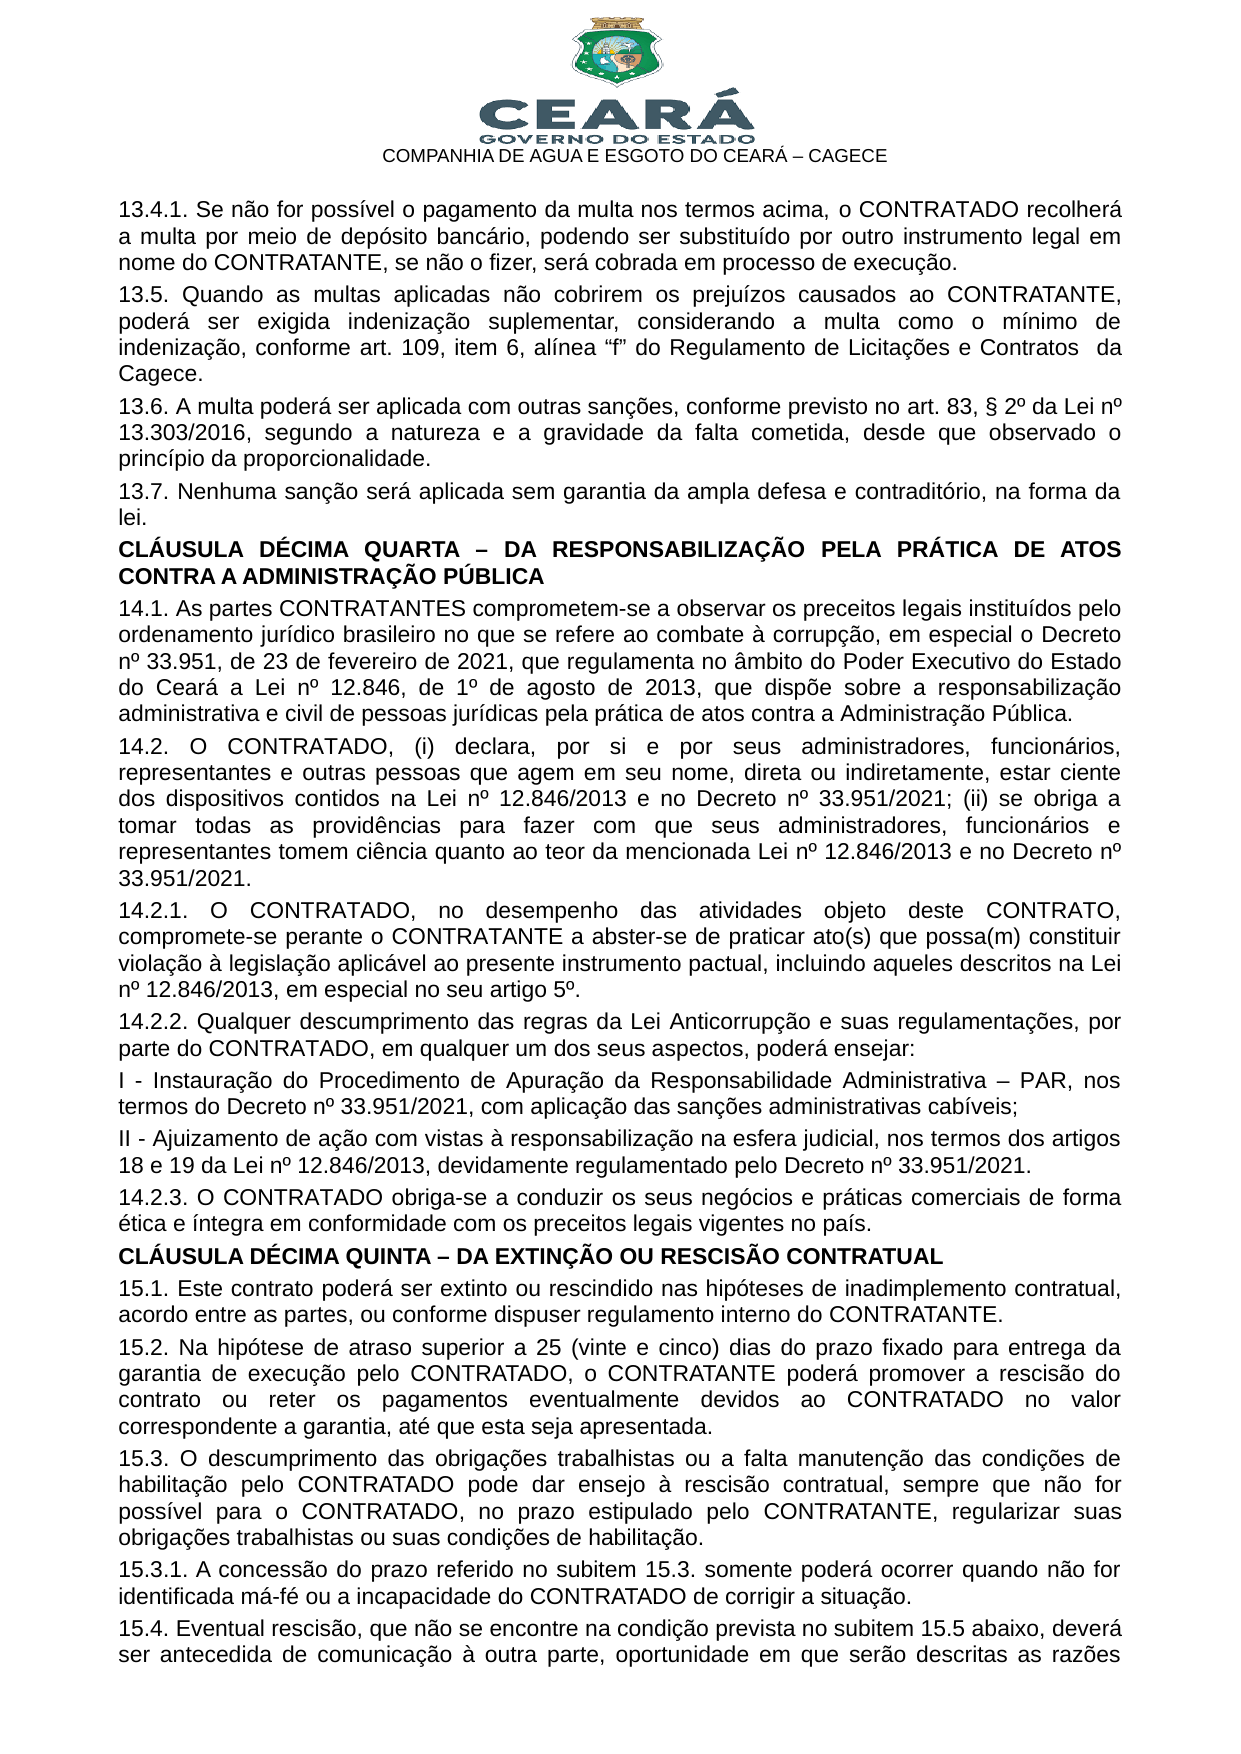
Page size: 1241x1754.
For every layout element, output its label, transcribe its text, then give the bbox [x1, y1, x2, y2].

picture [453, 12, 782, 148]
text 14.2. O CONTRATADO, (i) declara, por si e por seus administradores, funcionários, representantes e outras pessoas que agem em seu nome, direta ou indiretamente, estar ciente dos dispositivos contidos na Lei nº 12.846/2013 e no Decreto nº 33.951/2021; (ii) se obriga a tomar todas as providências para fazer com que seus administradores, funcionários e representantes tomem ciência quanto ao teor da mencionada Lei nº 12.846/2013 e no Decreto nº 33.951/2021. [118, 733, 1122, 891]
text 15.3. O descumprimento das obrigações trabalhistas ou a falta manutenção das condições de habilitação pelo CONTRATADO pode dar ensejo à rescisão contratual, sempre que não for possível para o CONTRATADO, no prazo estipulado pelo CONTRATANTE, regularizar suas obrigações trabalhistas ou suas condições de habilitação. [118, 1445, 1122, 1550]
text 13.7. Nenhuma sanção será aplicada sem garantia da ampla defesa e contraditório, na forma da lei. [118, 478, 1122, 530]
text 15.2. Na hipótese de atraso superior a 25 (vinte e cinco) dias do prazo fixado para entrega da garantia de execução pelo CONTRATADO, o CONTRATANTE poderá promover a rescisão do contrato ou reter os pagamentos eventualmente devidos ao CONTRATADO no valor correspondente a garantia, até que esta seja apresentada. [118, 1334, 1122, 1439]
text 13.5. Quando as multas aplicadas não cobrirem os prejuízos causados ao CONTRATANTE, poderá ser exigida indenização suplementar, considerando a multa como o mínimo de indenização, conforme art. 109, item 6, alínea “f” do Regulamento de Licitações e Contratos da Cagece. [118, 281, 1122, 387]
text 14.2.2. Qualquer descumprimento das regras da Lei Anticorrupção e suas regulamentações, por parte do CONTRATADO, em qualquer um dos seus aspectos, poderá ensejar: [118, 1008, 1122, 1061]
text 15.4. Eventual rescisão, que não se encontre na condição prevista no subitem 15.5 abaixo, deverá ser antecedida de comunicação à outra parte, oportunidade em que serão descritas as razões [118, 1615, 1122, 1668]
text CLÁUSULA DÉCIMA QUARTA – DA RESPONSABILIZAÇÃO PELA PRÁTICA DE ATOS CONTRA A ADMINISTRAÇÃO PÚBLICA [118, 536, 1122, 589]
text 15.3.1. A concessão do prazo referido no subitem 15.3. somente poderá ocorrer quando não for identificada má-fé ou a incapacidade do CONTRATADO de corrigir a situação. [118, 1556, 1122, 1609]
text I - Instauração do Procedimento de Apuração da Responsabilidade Administrativa – PAR, nos termos do Decreto nº 33.951/2021, com aplicação das sanções administrativas cabíveis; [118, 1067, 1122, 1119]
text 13.6. A multa poderá ser aplicada com outras sanções, conforme previsto no art. 83, § 2º da Lei nº 13.303/2016, segundo a natureza e a gravidade da falta cometida, desde que observado o princípio da proporcionalidade. [118, 393, 1122, 472]
text 15.1. Este contrato poderá ser extinto ou rescindido nas hipóteses de inadimplemento contratual, acordo entre as partes, ou conforme dispuser regulamento interno do CONTRATANTE. [118, 1275, 1122, 1328]
text 14.2.3. O CONTRATADO obriga-se a conduzir os seus negócios e práticas comerciais de forma ética e íntegra em conformidade com os preceitos legais vigentes no país. [118, 1184, 1122, 1237]
text 14.2.1. O CONTRATADO, no desempenho das atividades objeto deste CONTRATO, compromete-se perante o CONTRATANTE a abster-se de praticar ato(s) que possa(m) constituir violação à legislação aplicável ao presente instrumento pactual, incluindo aqueles descritos na Lei nº 12.846/2013, em especial no seu artigo 5º. [118, 897, 1122, 1002]
text CLÁUSULA DÉCIMA QUINTA – DA EXTINÇÃO OU RESCISÃO CONTRATUAL [118, 1243, 1122, 1269]
text 13.4.1. Se não for possível o pagamento da multa nos termos acima, o CONTRATADO recolherá a multa por meio de depósito bancário, podendo ser substituído por outro instrumento legal em nome do CONTRATANTE, se não o fizer, será cobrada em processo de execução. [118, 196, 1122, 275]
text 14.1. As partes CONTRATANTES comprometem-se a observar os preceitos legais instituídos pelo ordenamento jurídico brasileiro no que se refere ao combate à corrupção, em especial o Decreto nº 33.951, de 23 de fevereiro de 2021, que regulamenta no âmbito do Poder Executivo do Estado do Ceará a Lei nº 12.846, de 1º de agosto de 2013, que dispõe sobre a responsabilização administrativa e civil de pessoas jurídicas pela prática de atos contra a Administração Pública. [118, 595, 1122, 727]
text II - Ajuizamento de ação com vistas à responsabilização na esfera judicial, nos termos dos artigos 18 e 19 da Lei nº 12.846/2013, devidamente regulamentado pelo Decreto nº 33.951/2021. [118, 1125, 1122, 1178]
